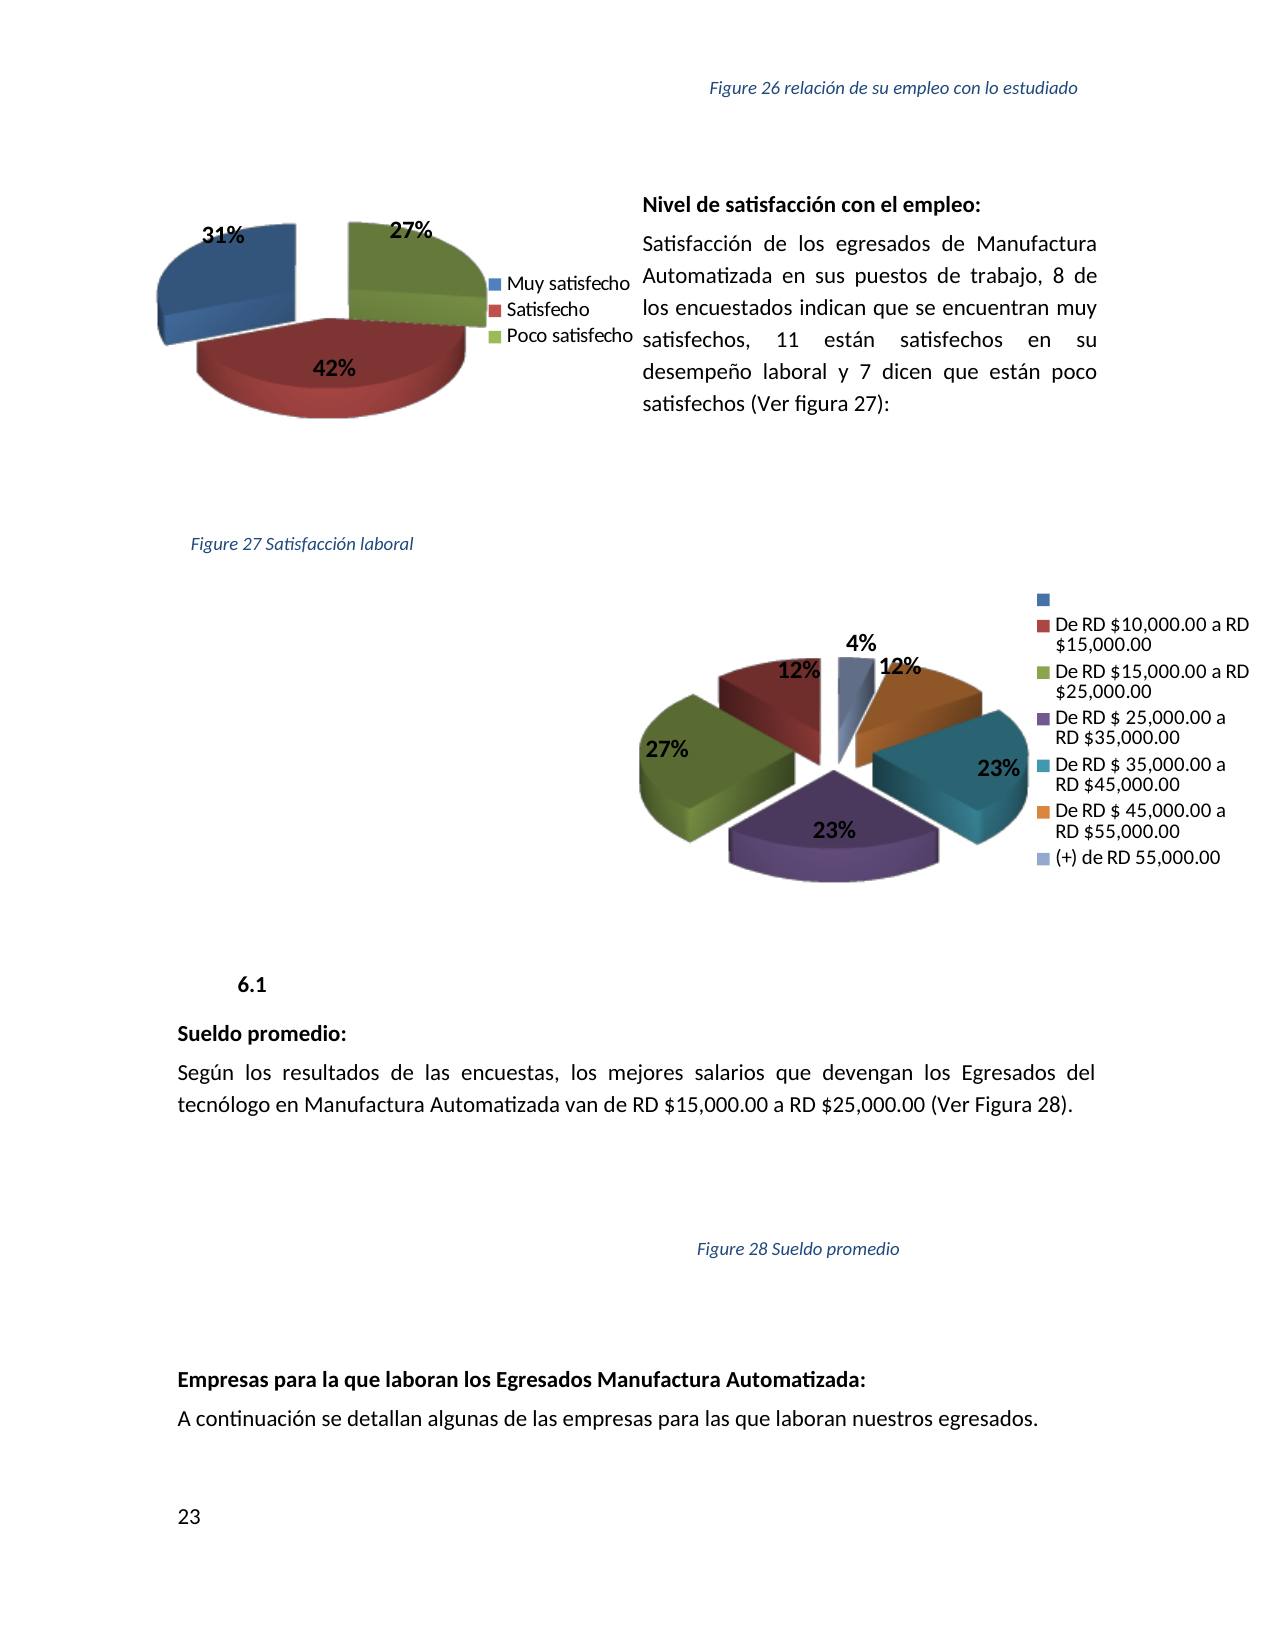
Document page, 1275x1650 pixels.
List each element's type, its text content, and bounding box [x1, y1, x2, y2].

subtitle Nivel de satisfacción con el empleo: [643, 190, 1098, 218]
text Figure 26 relación de su empleo con lo estudiado [709, 76, 1273, 99]
text Satisfacción de los egresados de Manufactura Automatizada en sus puestos de trabajo, 8 de los encuestados indican que se encuentran muy satisfechos, 11 están satisfechos en su desempeño laboral y 7 dicen que están poco satisfechos (Ver figura 27): [643, 229, 1098, 418]
subtitle Sueldo promedio: [177, 1019, 1098, 1047]
text A continuación se detallan algunas de las empresas para las que laboran nuestros egresados. [177, 1404, 1098, 1432]
text Según los resultados de las encuestas, los mejores salarios que devengan los Egresados del tecnólogo en Manufactura Automatizada van de RD $15,000.00 a RD $25,000.00 (Ver Figura 28). [177, 1058, 1098, 1118]
subtitle Empresas para la que laboran los Egresados Manufactura Automatizada: [177, 1366, 1098, 1393]
text Figure 28 Sueldo promedio [697, 1237, 1275, 1260]
text Figure 27 Satisfacción laboral [191, 532, 761, 555]
